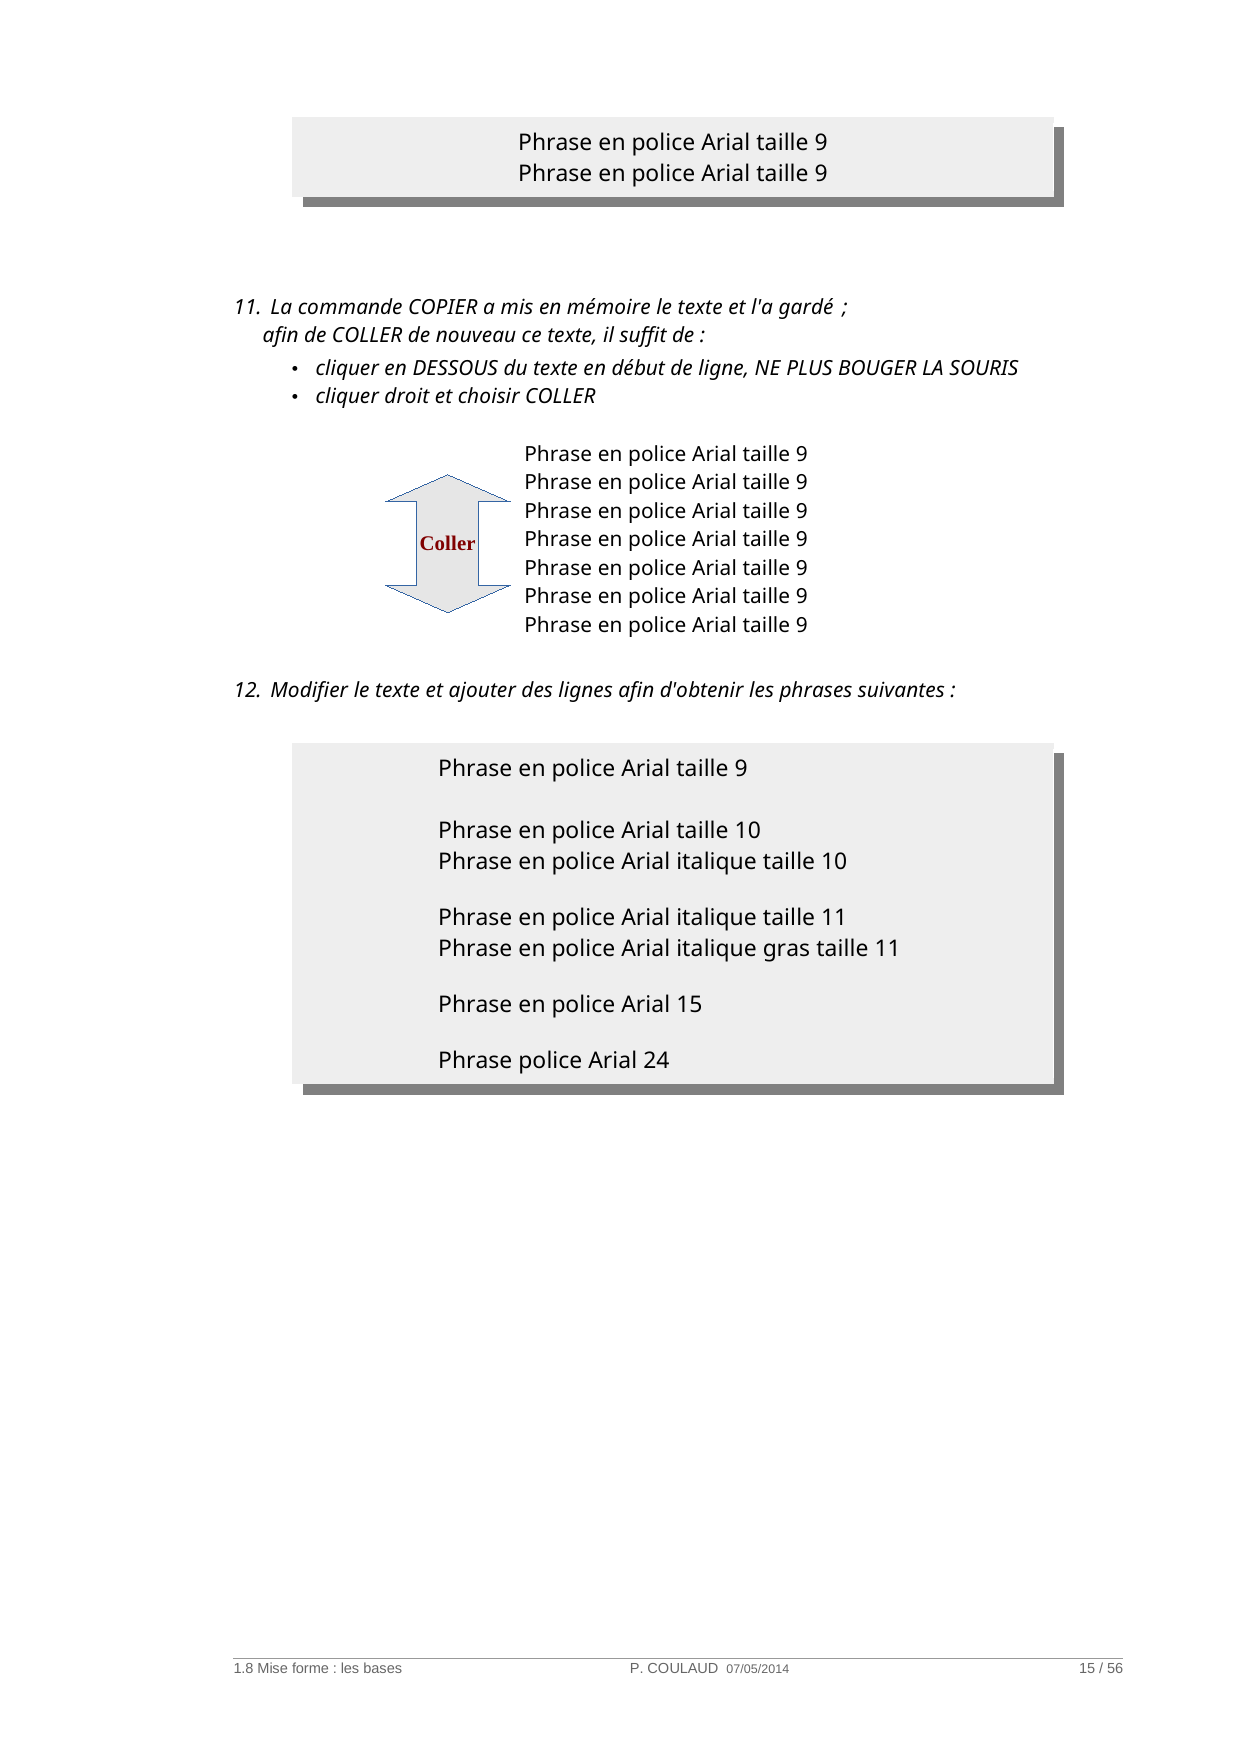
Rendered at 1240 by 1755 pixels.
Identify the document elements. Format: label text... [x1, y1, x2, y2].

list La commande COPIER a mis en mémoire le texte et l'a gardé ; afin de COLLER de nouveau ce texte, il suffit de : [233, 292, 1123, 349]
text Phrase en police Arial 15 [292, 979, 1053, 1019]
text Phrase en police Arial italique taille 11 Phrase en police Arial italique gras taille 11 [292, 892, 1053, 963]
text Phrase en police Arial taille 9 Phrase en police Arial taille 10 Phrase en police Arial italique taille 10 [292, 744, 1053, 876]
text Phrase police Arial 24 [292, 1035, 1053, 1084]
text Phrase en police Arial taille 9 [524, 524, 1123, 553]
list cliquer droit et choisir COLLER [292, 381, 1123, 438]
list Modifier le texte et ajouter des lignes afin d'obtenir les phrases suivantes : [233, 675, 1123, 732]
text Phrase en police Arial taille 9 [524, 610, 1123, 638]
text Phrase en police Arial taille 9 [524, 496, 1123, 524]
text Phrase en police Arial taille 9 Phrase en police Arial taille 9 [292, 118, 1053, 197]
text Phrase en police Arial taille 9 [524, 467, 1123, 496]
text Phrase en police Arial taille 9 [524, 581, 1123, 610]
list cliquer en DESSOUS du texte en début de ligne, NE PLUS BOUGER LA SOURIS [292, 353, 1123, 381]
text Phrase en police Arial taille 9 [524, 438, 1123, 467]
text Phrase en police Arial taille 9 [524, 553, 1123, 581]
